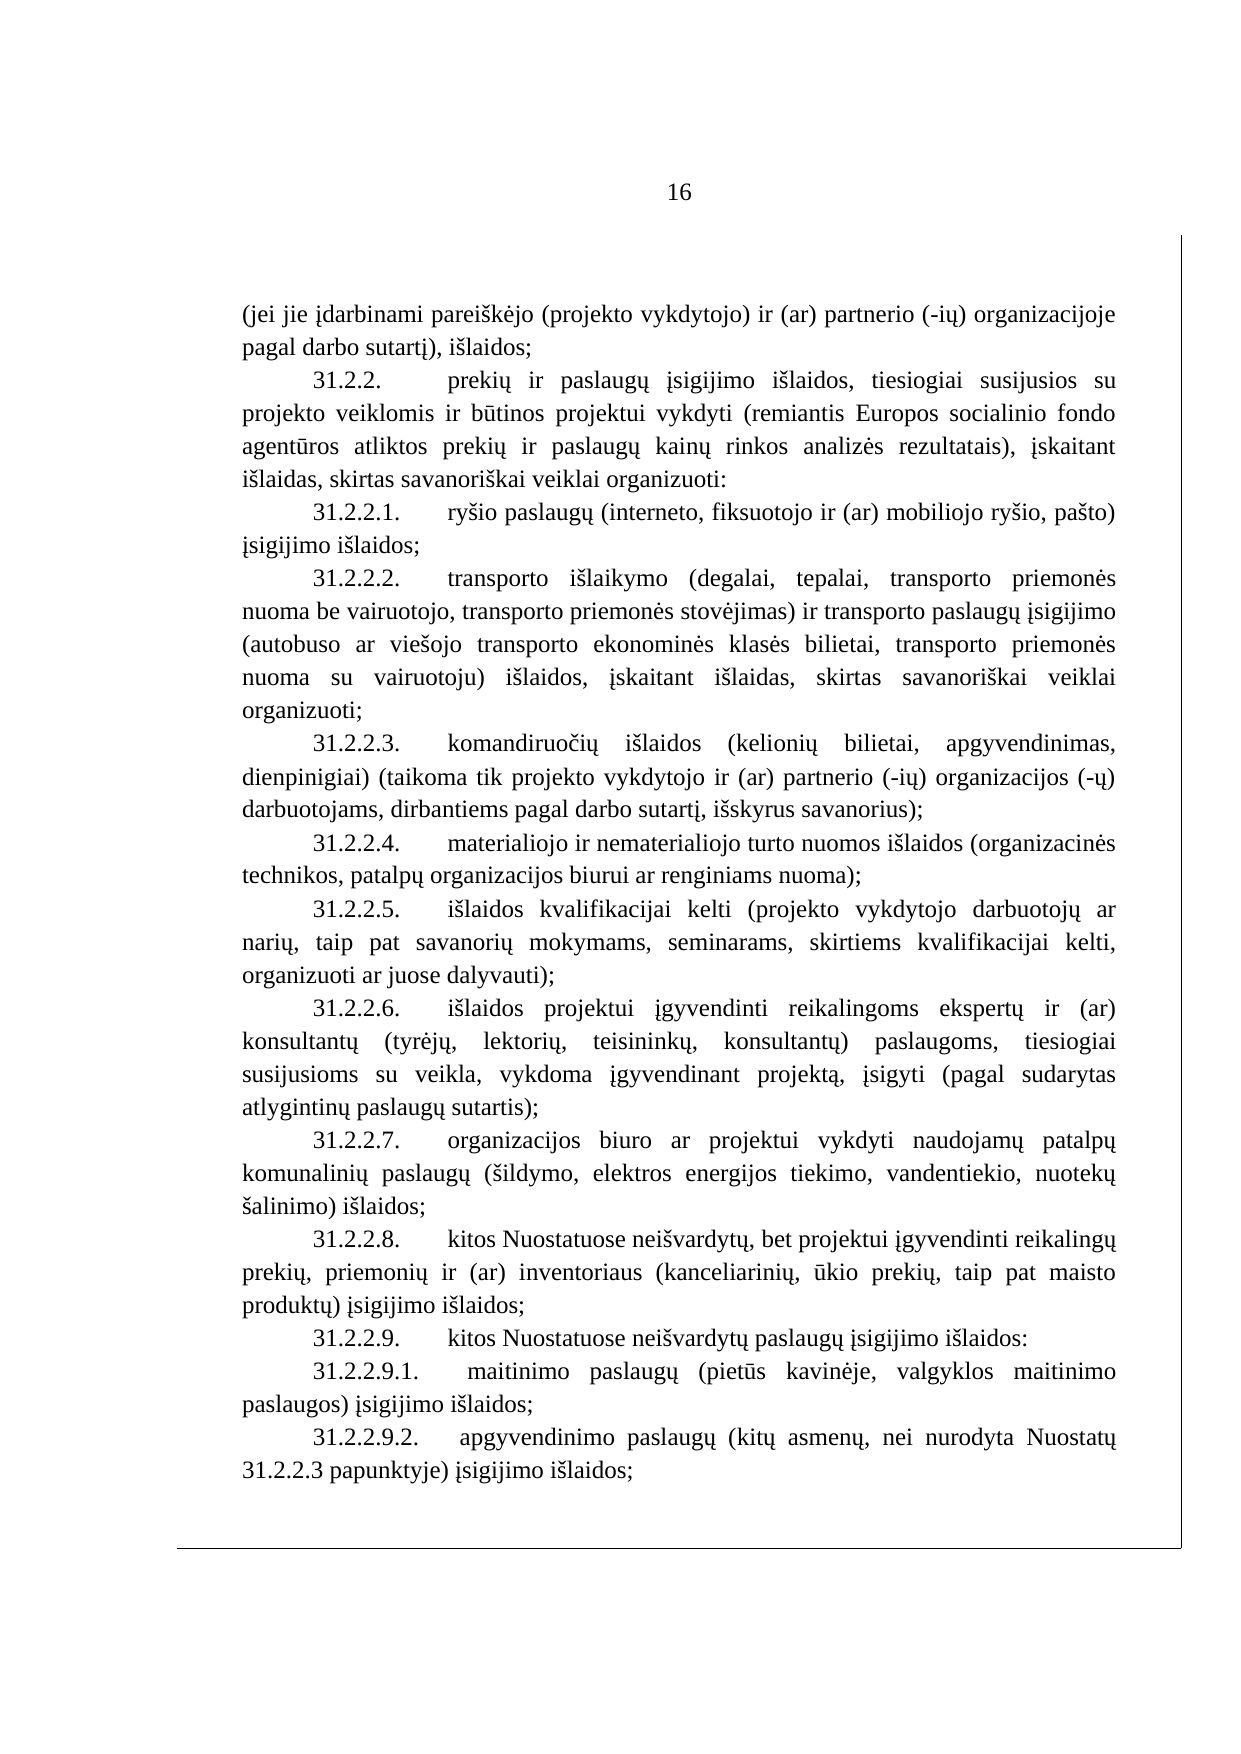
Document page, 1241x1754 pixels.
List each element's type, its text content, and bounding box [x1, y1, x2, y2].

text 31.2.1. asmenų, vykdančių ir (ar) organizuojančių Nuostatų 15 punkte nurodytas veiklas, darbo užmokesčio, įskaitant valstybinio socialinio draudimo įmokas (jei jie įdarbinami pareiškėjo (projekto vykdytojo) ir (ar) partnerio (-ių) organizacijoje pagal darbo sutartį), išlaidos; [177, 235, 1181, 301]
text 31.2.2.9. kitos Nuostatuose neišvardytų paslaugų įsigijimo išlaidos: [177, 1258, 1181, 1291]
text 31.2.2.8. kitos Nuostatuose neišvardytų, bet projektui įgyvendinti reikalingų prekių, priemonių ir (ar) inventoriaus (kanceliarinių, ūkio prekių, taip pat maisto produktų) įsigijimo išlaidos; [177, 1159, 1181, 1258]
text 31.2.2.1. ryšio paslaugų (interneto, fiksuotojo ir (ar) mobiliojo ryšio, pašto) įsigijimo išlaidos; [177, 433, 1181, 499]
text 31.2.2.9.2. apgyvendinimo paslaugų (kitų asmenų, nei nurodyta Nuostatų 31.2.2.3 papunktyje) įsigijimo išlaidos; [177, 1357, 1181, 1548]
text 31.2.2.3. komandiruočių išlaidos (kelionių bilietai, apgyvendinimas, dienpinigiai) (taikoma tik projekto vykdytojo ir (ar) partnerio (-ių) organizacijos (-ų) darbuotojams, dirbantiems pagal darbo sutartį, išskyrus savanorius); [177, 664, 1181, 763]
text 31.2.2.4. materialiojo ir nematerialiojo turto nuomos išlaidos (organizacinės technikos, patalpų organizacijos biurui ar renginiams nuoma); [177, 763, 1181, 829]
text 31.2.2.2. transporto išlaikymo (degalai, tepalai, transporto priemonės nuoma be vairuotojo, transporto priemonės stovėjimas) ir transporto paslaugų įsigijimo (autobuso ar viešojo transporto ekonominės klasės bilietai, transporto priemonės nuoma su vairuotoju) išlaidos, įskaitant išlaidas, skirtas savanoriškai veiklai organizuoti; [177, 499, 1181, 664]
text 31.2.2.5. išlaidos kvalifikacijai kelti (projekto vykdytojo darbuotojų ar narių, taip pat savanorių mokymams, seminarams, skirtiems kvalifikacijai kelti, organizuoti ar juose dalyvauti); [177, 829, 1181, 928]
text 31.2.2.6. išlaidos projektui įgyvendinti reikalingoms ekspertų ir (ar) konsultantų (tyrėjų, lektorių, teisininkų, konsultantų) paslaugoms, tiesiogiai susijusioms su veikla, vykdoma įgyvendinant projektą, įsigyti (pagal sudarytas atlygintinų paslaugų sutartis); [177, 928, 1181, 1060]
text 31.2.2.9.1. maitinimo paslaugų (pietūs kavinėje, valgyklos maitinimo paslaugos) įsigijimo išlaidos; [177, 1291, 1181, 1357]
text 31.2.2.7. organizacijos biuro ar projektui vykdyti naudojamų patalpų komunalinių paslaugų (šildymo, elektros energijos tiekimo, vandentiekio, nuotekų šalinimo) išlaidos; [177, 1060, 1181, 1159]
text 31.2.2. prekių ir paslaugų įsigijimo išlaidos, tiesiogiai susijusios su projekto veiklomis ir būtinos projektui vykdyti (remiantis Europos socialinio fondo agentūros atliktos prekių ir paslaugų kainų rinkos analizės rezultatais), įskaitant išlaidas, skirtas savanoriškai veiklai organizuoti: [177, 301, 1181, 433]
